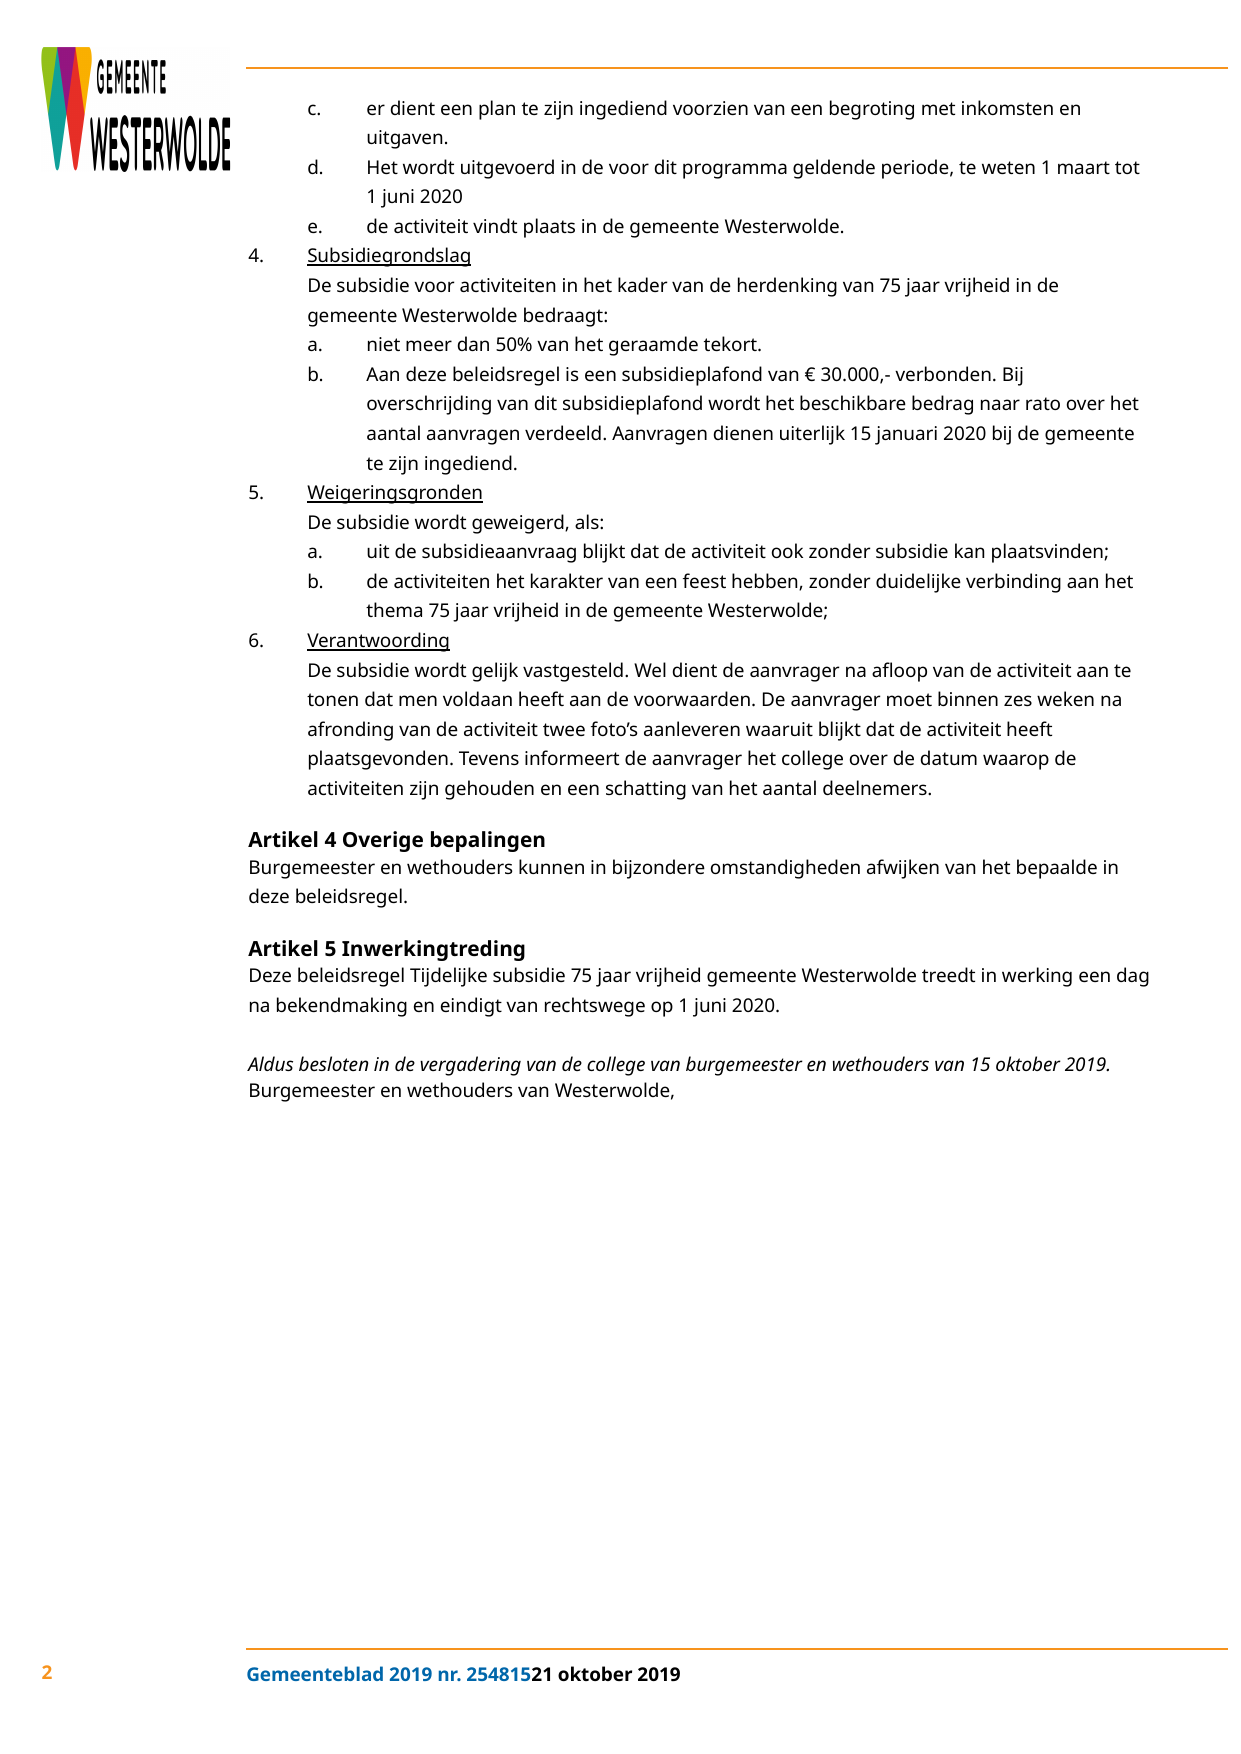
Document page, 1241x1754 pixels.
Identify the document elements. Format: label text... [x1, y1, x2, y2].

list niet meer dan 50% van het geraamde tekort. [307, 331, 1152, 357]
text Artikel 4 Overige bepalingen [248, 826, 1152, 854]
text Burgemeester en wethouders kunnen in bijzondere omstandigheden afwijken van het bepaalde in deze beleidsregel. [248, 854, 1152, 909]
list Het wordt uitgevoerd in de voor dit programma geldende periode, te weten 1 maart tot 1 juni 2020 [307, 154, 1152, 209]
list Aan deze beleidsregel is een subsidieplafond van € 30.000,- verbonden. Bij overschrijding van dit subsidieplafond wordt het beschikbare bedrag naar rato over het aantal aanvragen verdeeld. Aanvragen dienen uiterlijk 15 januari 2020 bij de gemeente te zijn ingediend. [307, 361, 1152, 476]
text Aldus besloten in de vergadering van de college van burgemeester en wethouders van 15 oktober 2019. [248, 1051, 1152, 1077]
list De subsidie voor activiteiten in het kader van de herdenking van 75 jaar vrijheid in de gemeente Westerwolde bedraagt: [248, 272, 1152, 328]
list de activiteit vindt plaats in de gemeente Westerwolde. [307, 213, 1152, 239]
list De subsidie wordt gelijk vastgesteld. Wel dient de aanvrager na afloop van de activiteit aan te tonen dat men voldaan heeft aan de voorwaarden. De aanvrager moet binnen zes weken na afronding van de activiteit twee foto’s aanleveren waaruit blijkt dat de activiteit heeft plaatsgevonden. Tevens informeert de aanvrager het college over de datum waarop de activiteiten zijn gehouden en een schatting van het aantal deelnemers. [248, 657, 1152, 801]
list Verantwoording [248, 627, 1152, 653]
list De subsidie wordt geweigerd, als: [248, 509, 1152, 535]
list Weigeringsgronden [248, 479, 1152, 505]
text Deze beleidsregel Tijdelijke subsidie 75 jaar vrijheid gemeente Westerwolde treedt in werking een dag na bekendmaking en eindigt van rechtswege op 1 juni 2020. [248, 962, 1152, 1018]
list uit de subsidieaanvraag blijkt dat de activiteit ook zonder subsidie kan plaatsvinden; [307, 538, 1152, 564]
list de activiteiten het karakter van een feest hebben, zonder duidelijke verbinding aan het thema 75 jaar vrijheid in de gemeente Westerwolde; [307, 568, 1152, 623]
list er dient een plan te zijn ingediend voorzien van een begroting met inkomsten en uitgaven. [307, 95, 1152, 150]
text Burgemeester en wethouders van Westerwolde, [248, 1077, 1152, 1103]
list Subsidiegrondslag [248, 243, 1152, 268]
text Artikel 5 Inwerkingtreding [248, 934, 1152, 962]
picture [41, 47, 231, 172]
